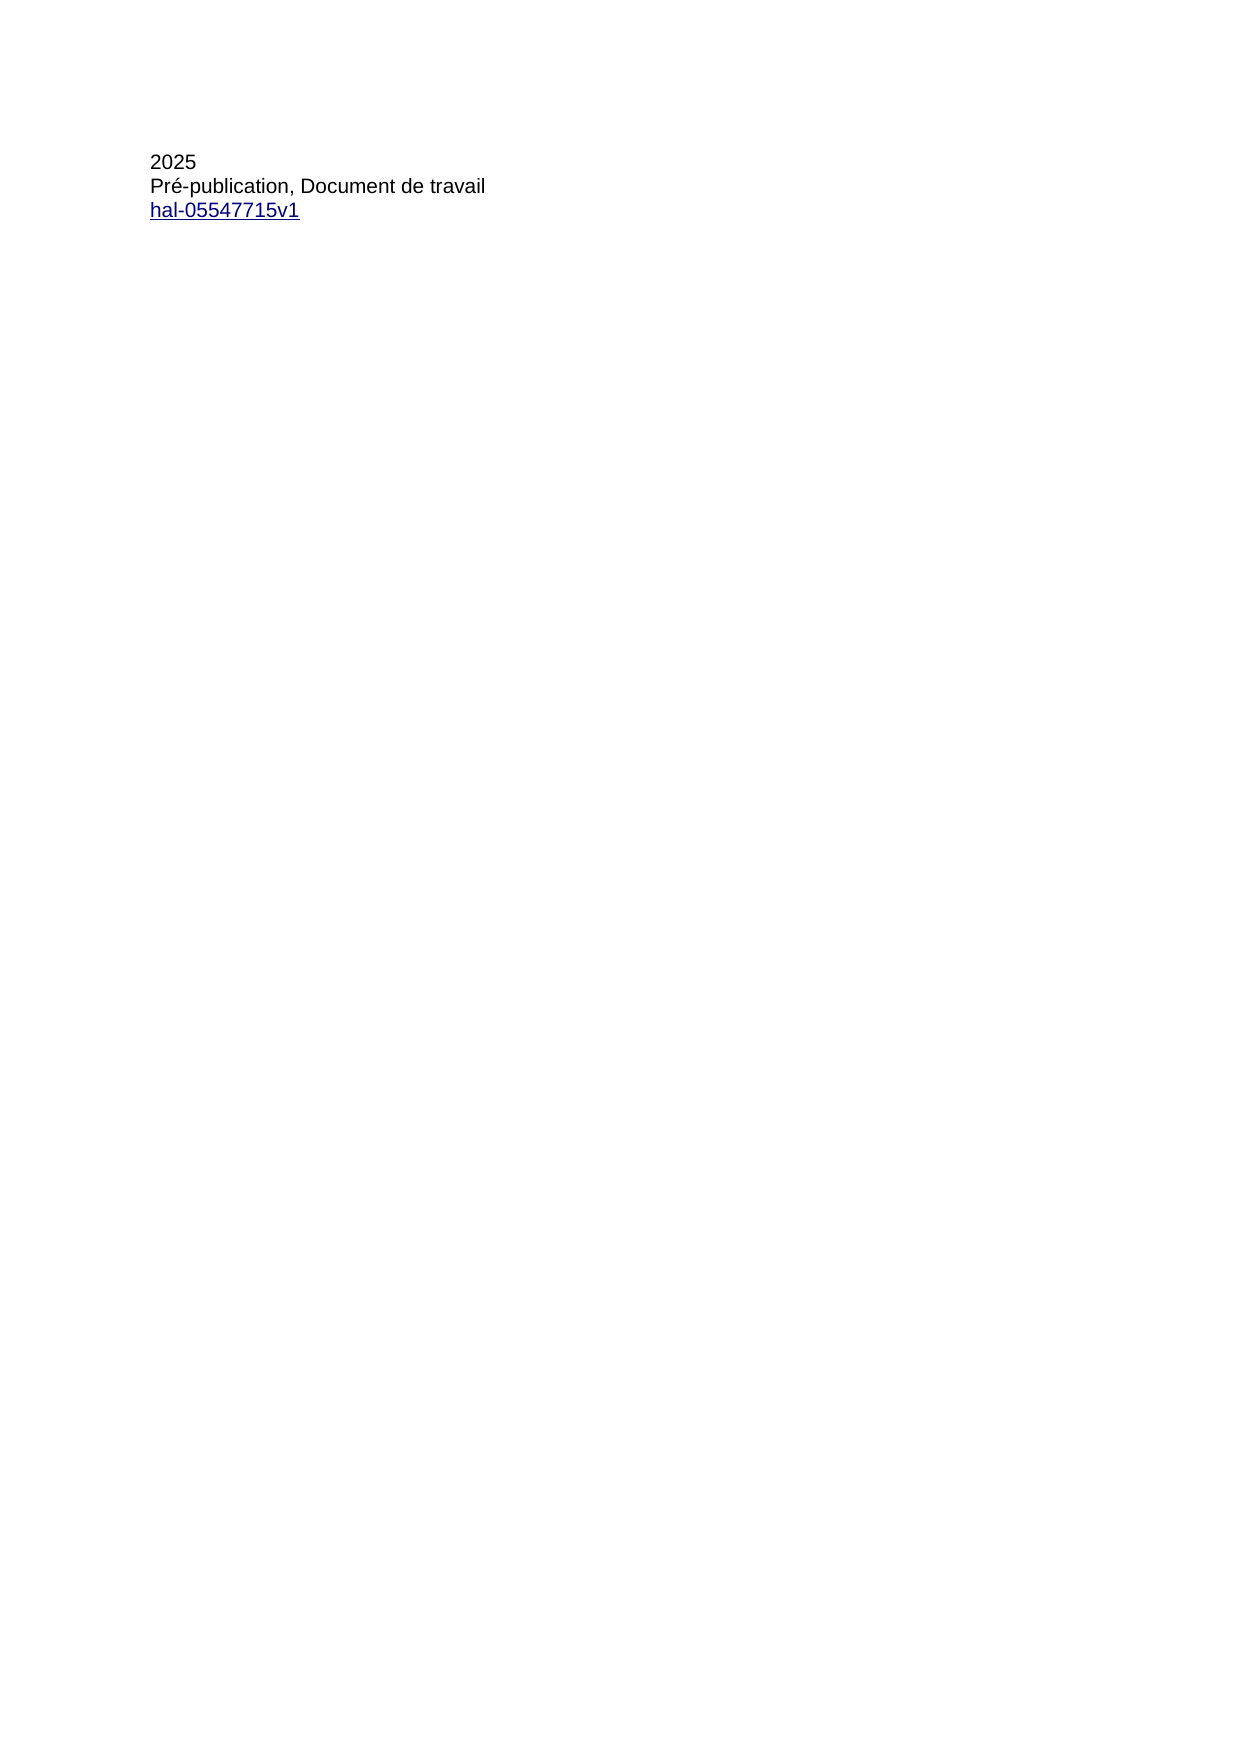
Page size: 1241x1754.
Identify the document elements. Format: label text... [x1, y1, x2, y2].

table_header 2025 Pré-publication, Document de travail hal-05547715v1 [150, 150, 1090, 222]
